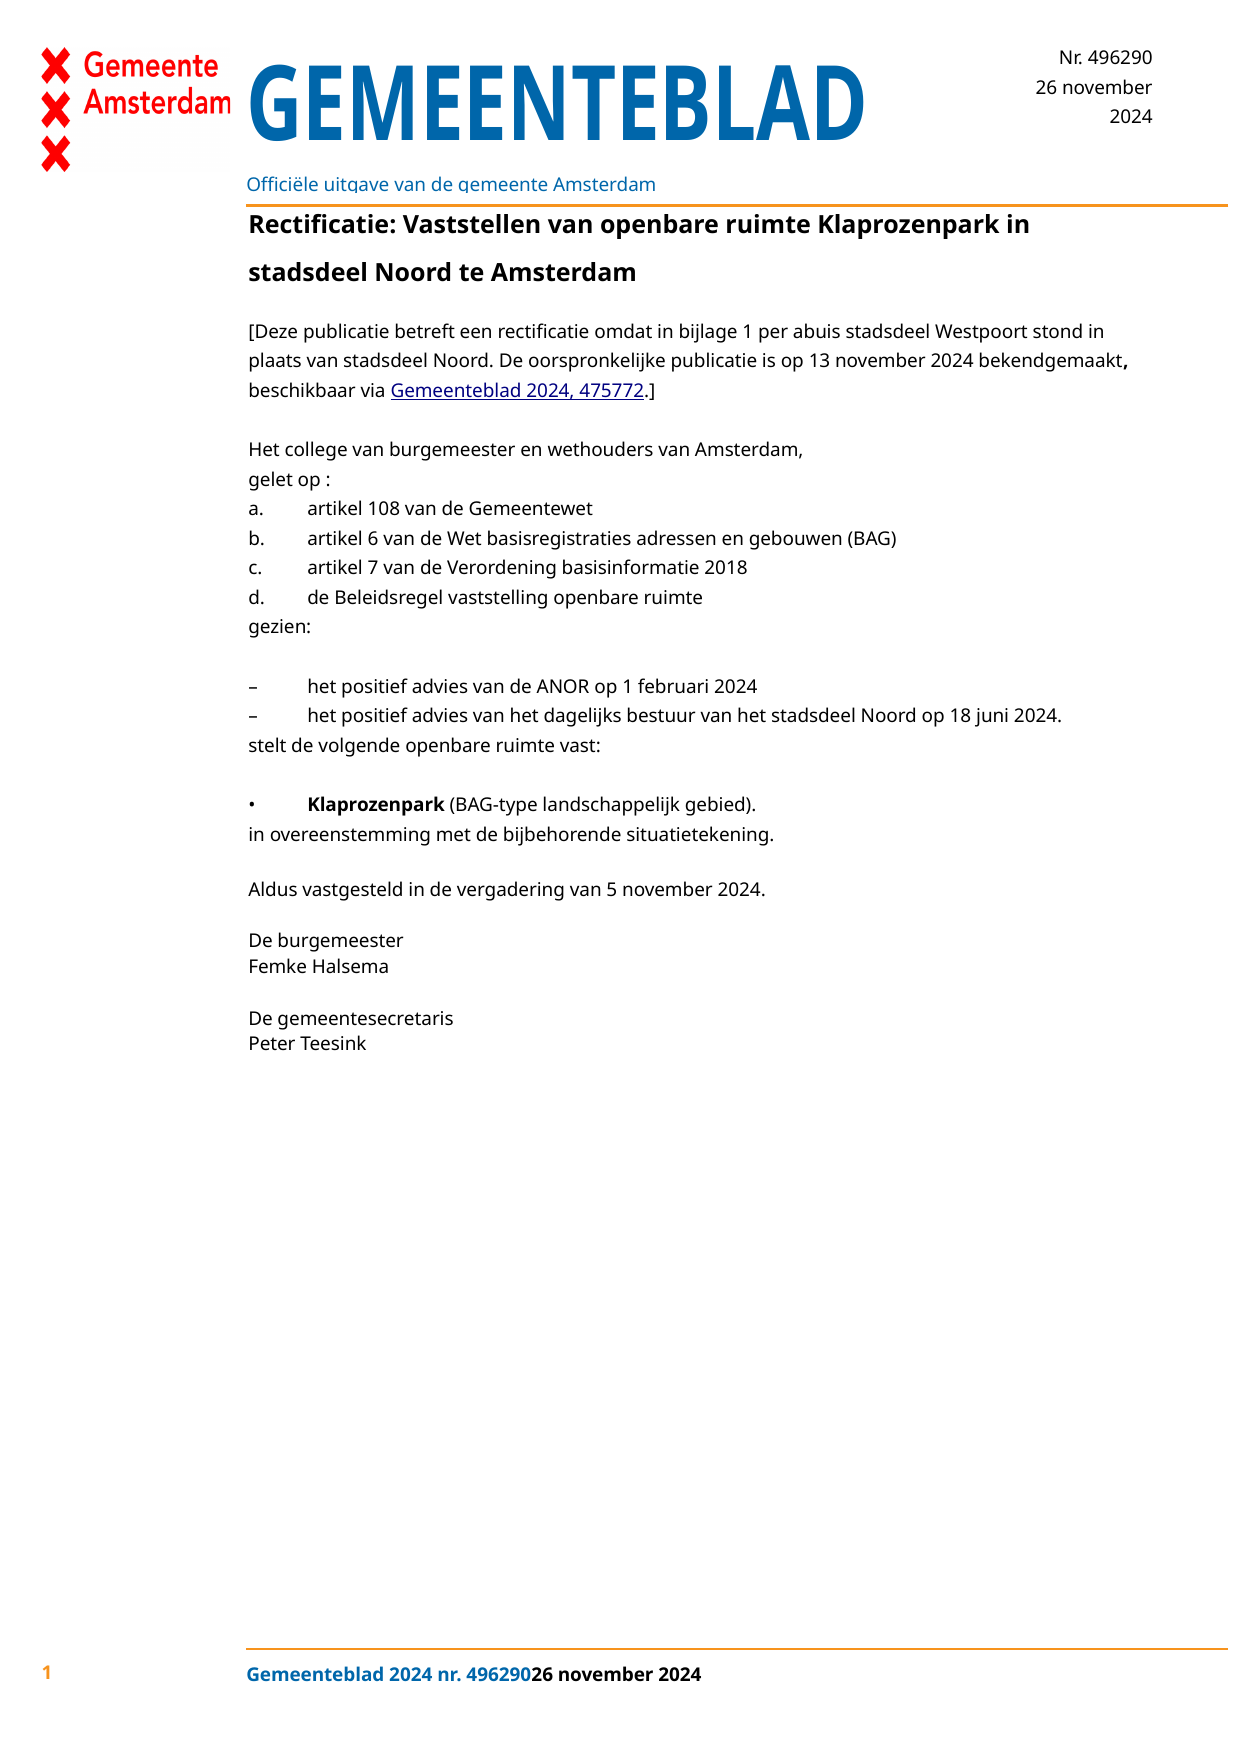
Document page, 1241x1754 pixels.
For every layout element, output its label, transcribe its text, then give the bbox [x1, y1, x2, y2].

list de Beleidsregel vaststelling openbare ruimte [248, 584, 1152, 610]
text De gemeentesecretaris [248, 1005, 1152, 1031]
list artikel 6 van de Wet basisregistraties adressen en gebouwen (BAG) [248, 525, 1152, 551]
picture [41, 47, 231, 172]
text gelet op : [248, 466, 1152, 492]
text gezien: [248, 614, 1152, 639]
text in overeenstemming met de bijbehorende situatietekening. [248, 821, 1152, 847]
list Klaprozenpark (BAG-type landschappelijk gebied). [248, 791, 1152, 817]
list artikel 7 van de Verordening basisinformatie 2018 [248, 554, 1152, 580]
text stelt de volgende openbare ruimte vast: [248, 732, 1152, 758]
text Het college van burgemeester en wethouders van Amsterdam, [248, 436, 1152, 462]
list artikel 108 van de Gemeentewet [248, 495, 1152, 521]
text Aldus vastgesteld in de vergadering van 5 november 2024. [248, 876, 1152, 902]
text Femke Halsema [248, 953, 1152, 979]
text De burgemeester [248, 928, 1152, 953]
list het positief advies van de ANOR op 1 februari 2024 [248, 673, 1152, 699]
text Rectificatie: Vaststellen van openbare ruimte Klaprozenpark in stadsdeel Noord te Amsterdam [248, 207, 1152, 288]
list het positief advies van het dagelijks bestuur van het stadsdeel Noord op 18 juni 2024. [248, 702, 1152, 728]
text [Deze publicatie betreft een rectificatie omdat in bijlage 1 per abuis stadsdeel Westpoort stond in plaats van stadsdeel Noord. De oorspronkelijke publicatie is op 13 november 2024 bekendgemaakt, beschikbaar via Gemeenteblad 2024, 475772.] [248, 318, 1152, 403]
text Peter Teesink [248, 1031, 1152, 1056]
